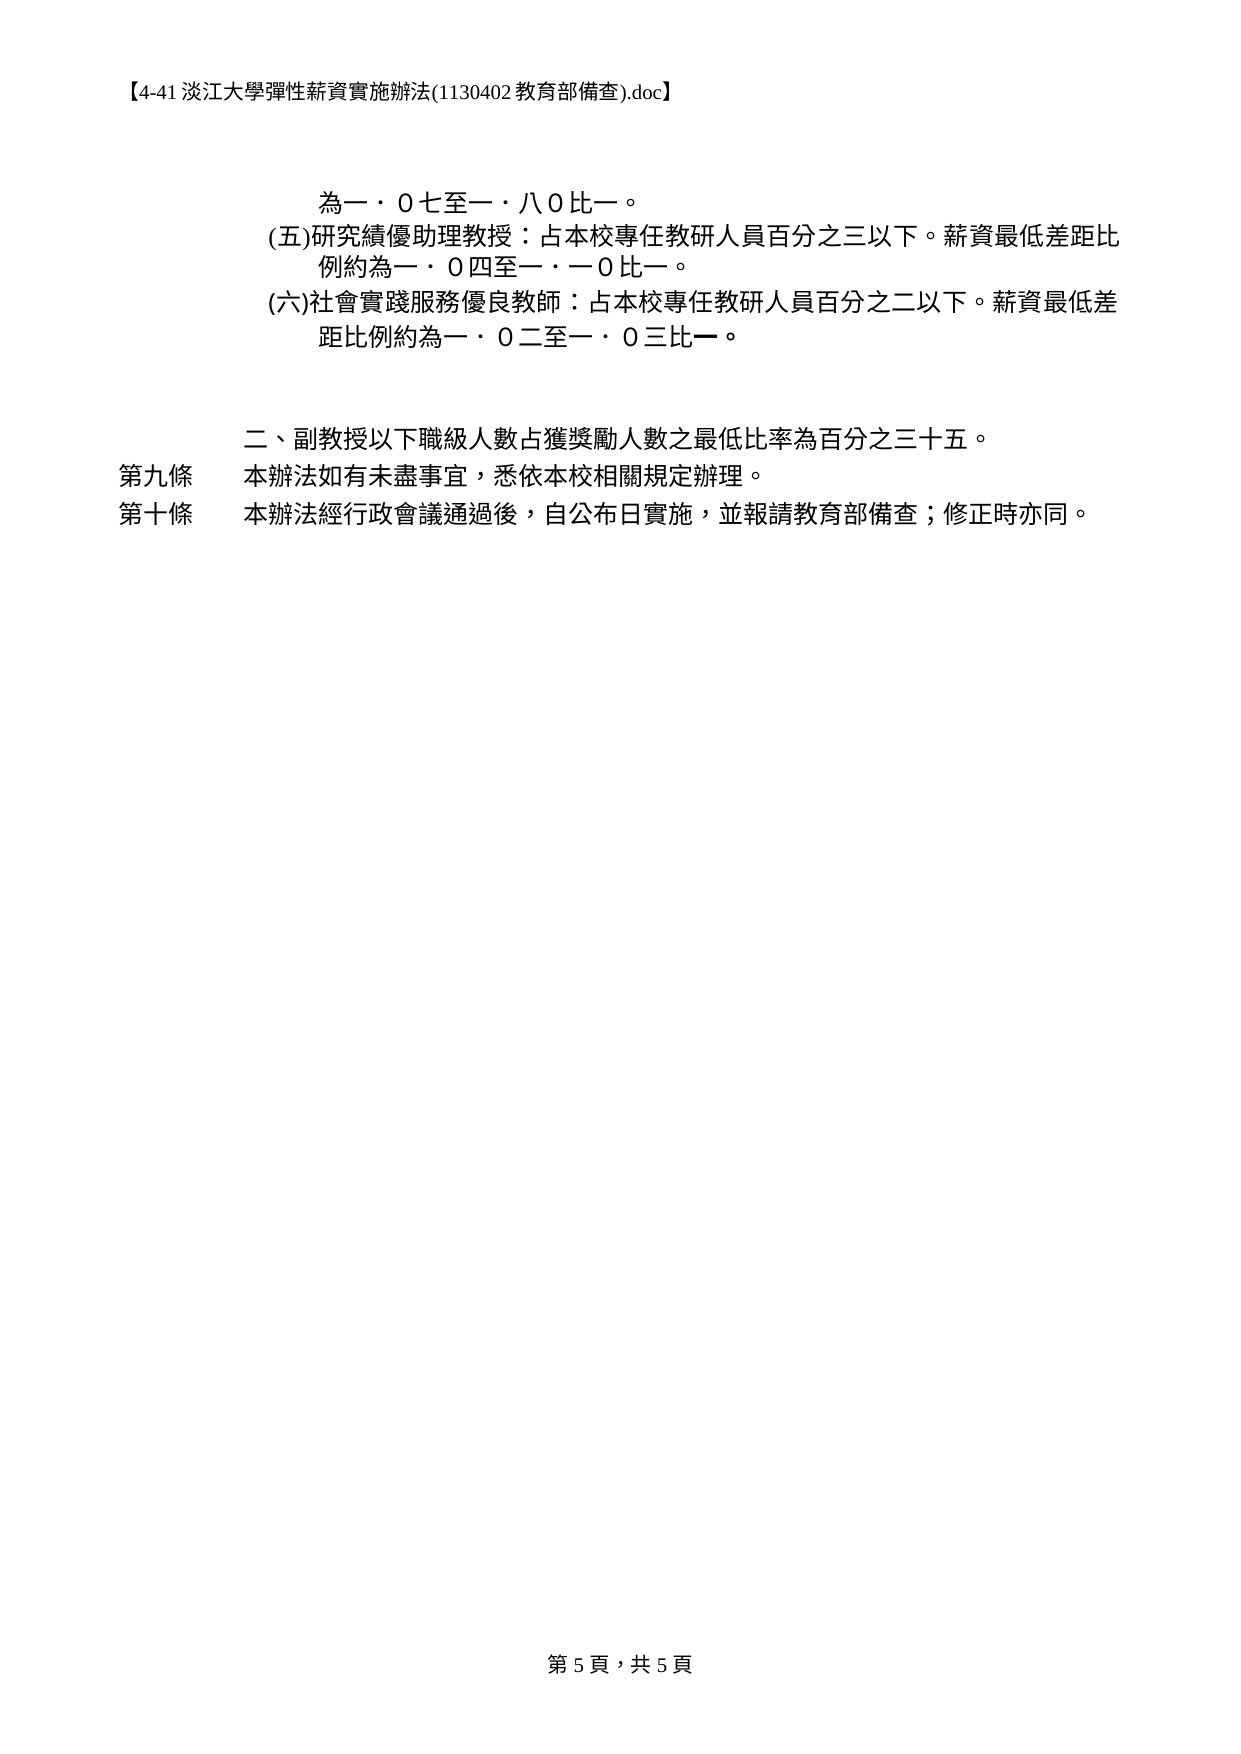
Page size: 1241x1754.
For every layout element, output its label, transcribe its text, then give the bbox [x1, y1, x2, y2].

text 為一．０七至一．八０比一。 [203, 118, 1187, 220]
text (六)社會實踐服務優良教師：占本校專任教研人員百分之二以下。薪資最低差距比例約為一．０二至一．０三比一。 [203, 283, 1187, 418]
text (五)研究績優助理教授：占本校專任教研人員百分之三以下。薪資最低差距比例約為一．０四至一．一０比一。 [203, 220, 1187, 283]
text 二、副教授以下職級人數占獲獎勵人數之最低比率為百分之三十五。 [243, 418, 1122, 456]
text 第十條 本辦法經行政會議通過後，自公布日實施，並報請教育部備查；修正時亦同。 [118, 493, 1122, 531]
text 第九條 本辦法如有未盡事宜，悉依本校相關規定辦理。 [118, 456, 1122, 493]
